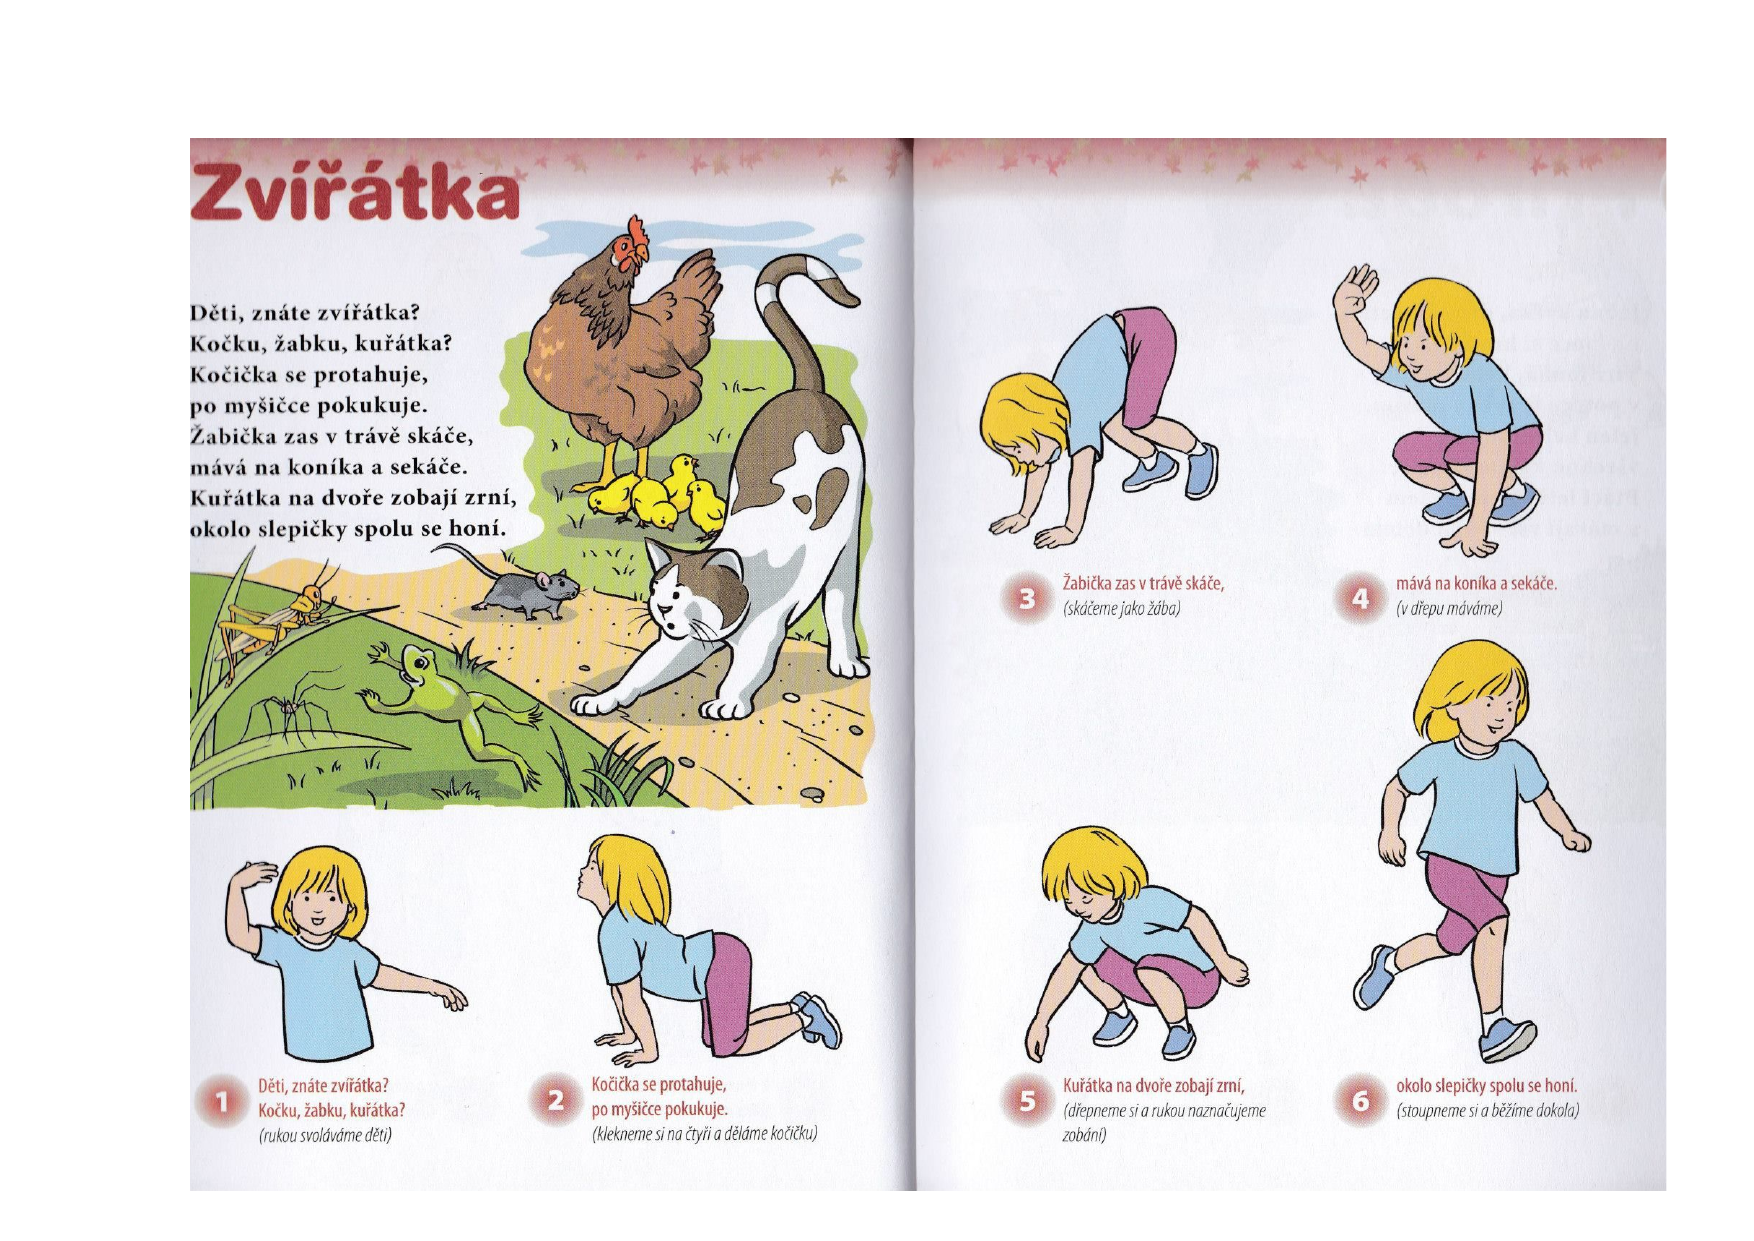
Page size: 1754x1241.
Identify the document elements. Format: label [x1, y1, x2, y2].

picture [190, 138, 1667, 1191]
